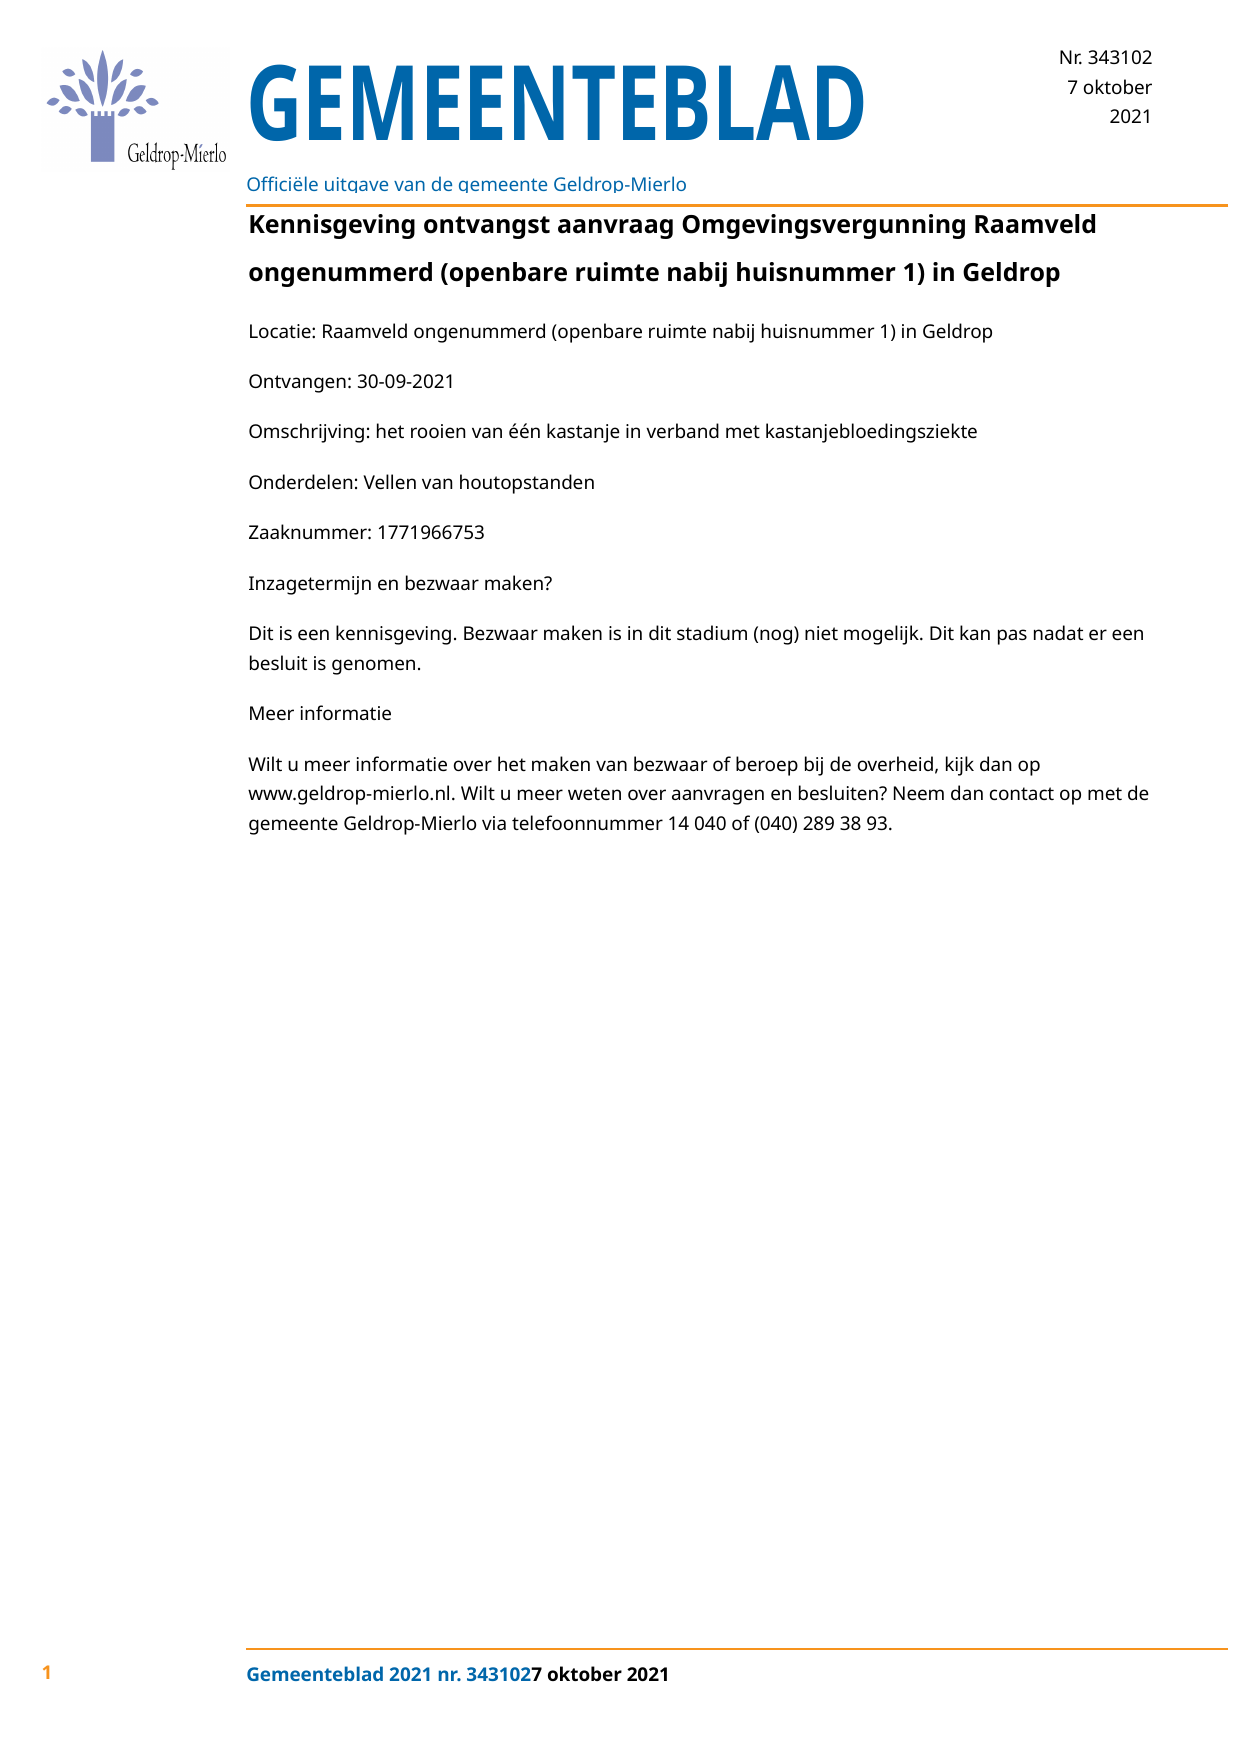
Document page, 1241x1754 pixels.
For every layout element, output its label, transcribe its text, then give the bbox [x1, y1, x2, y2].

text Inzagetermijn en bezwaar maken? [248, 570, 1152, 596]
text Meer informatie [248, 700, 1152, 726]
text Dit is een kennisgeving. Bezwaar maken is in dit stadium (nog) niet mogelijk. Dit kan pas nadat er een besluit is genomen. [248, 620, 1152, 676]
text Ontvangen: 30-09-2021 [248, 368, 1152, 394]
text Zaaknummer: 1771966753 [248, 519, 1152, 545]
text Onderdelen: Vellen van houtopstanden [248, 469, 1152, 495]
text Wilt u meer informatie over het maken van bezwaar of beroep bij de overheid, kijk dan op www.geldrop-mierlo.nl. Wilt u meer weten over aanvragen en besluiten? Neem dan contact op met de gemeente Geldrop-Mierlo via telefoonnummer 14 040 of (040) 289 38 93. [248, 751, 1152, 836]
text Locatie: Raamveld ongenummerd (openbare ruimte nabij huisnummer 1) in Geldrop [248, 318, 1152, 344]
text Kennisgeving ontvangst aanvraag Omgevingsvergunning Raamveld ongenummerd (openbare ruimte nabij huisnummer 1) in Geldrop [248, 207, 1152, 288]
picture [41, 47, 231, 172]
text Omschrijving: het rooien van één kastanje in verband met kastanjebloedingsziekte [248, 419, 1152, 444]
